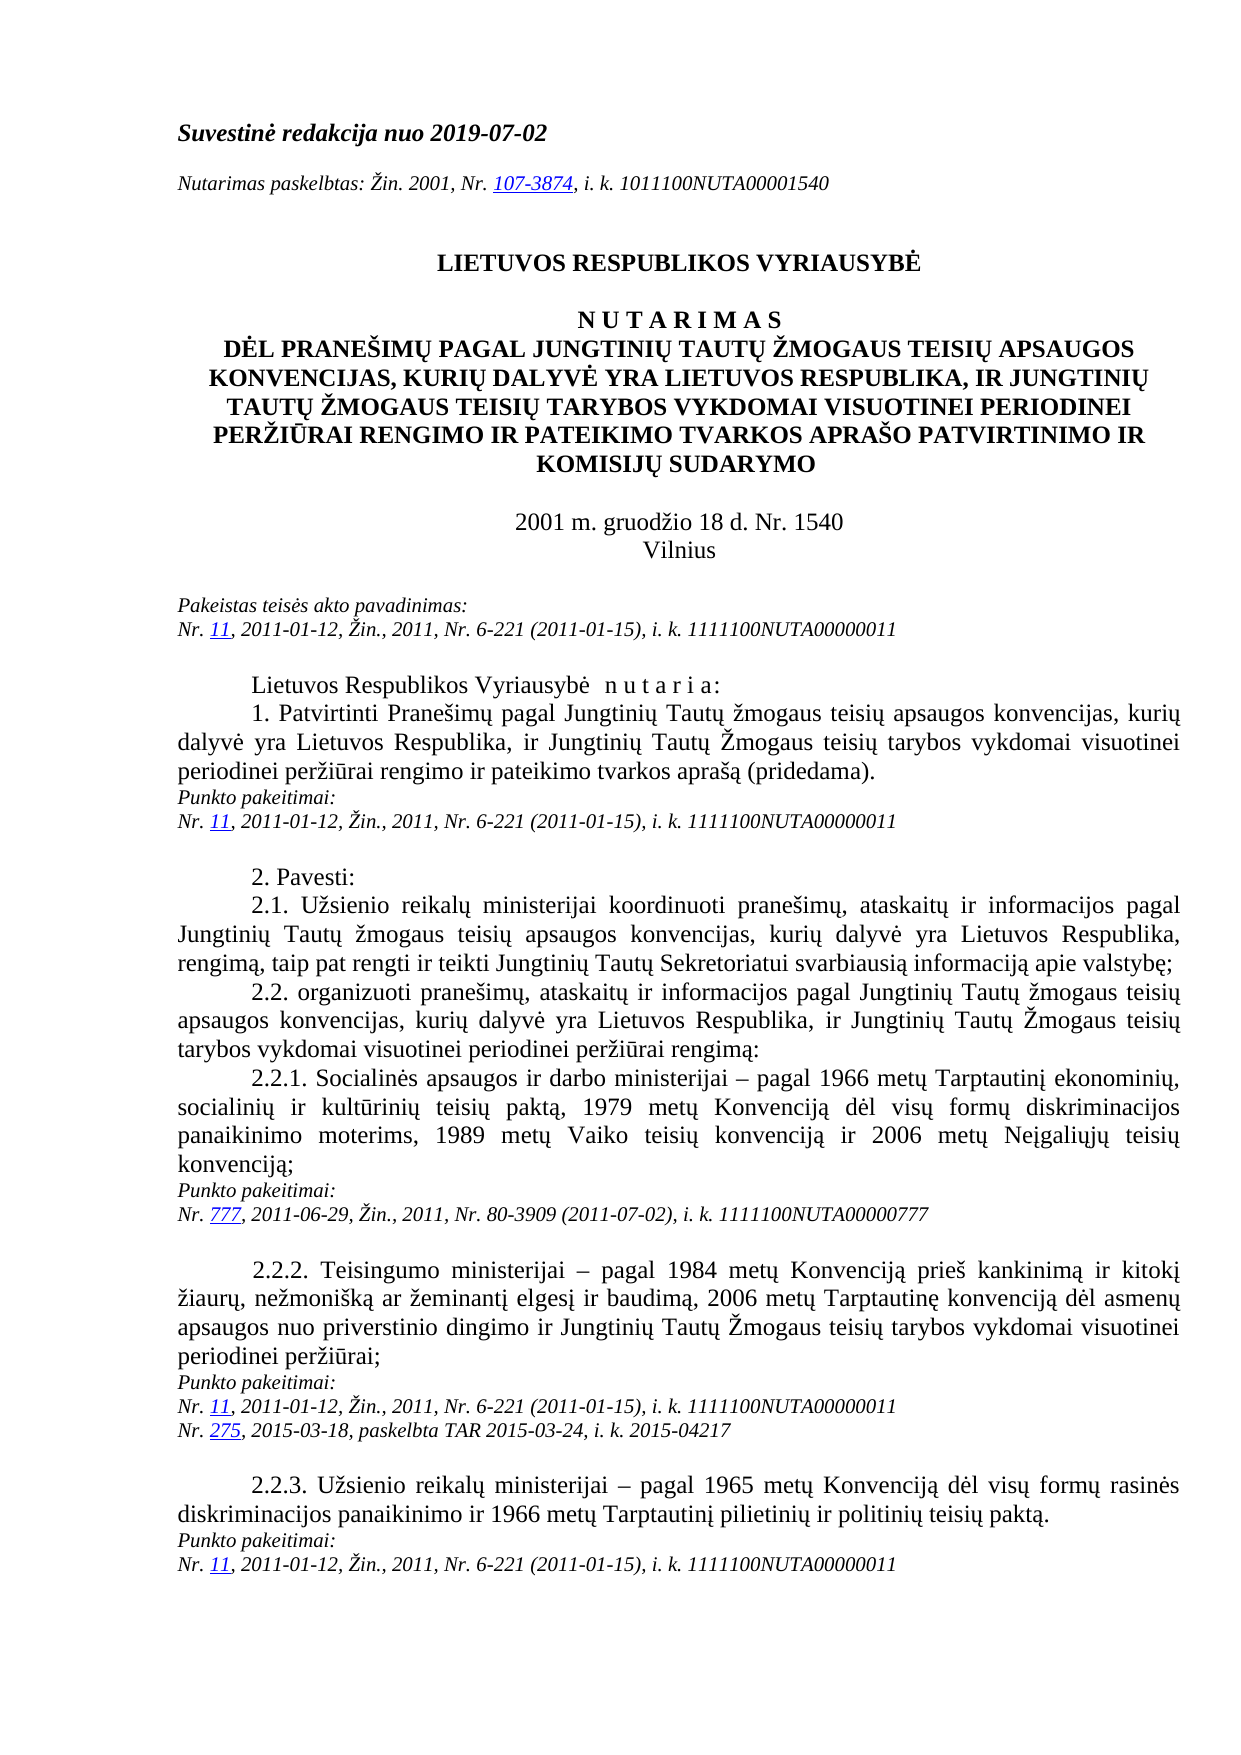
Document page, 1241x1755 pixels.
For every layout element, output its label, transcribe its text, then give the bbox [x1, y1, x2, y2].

text Vilnius [177, 535, 1181, 564]
text Nr. 11, 2011-01-12, Žin., 2011, Nr. 6-221 (2011-01-15), i. k. 1111100NUTA00000011 [177, 1394, 1181, 1418]
text Nr. 11, 2011-01-12, Žin., 2011, Nr. 6-221 (2011-01-15), i. k. 1111100NUTA00000011 [177, 617, 1181, 641]
text 2.2.1. Socialinės apsaugos ir darbo ministerijai – pagal 1966 metų Tarptautinį ekonominių, socialinių ir kultūrinių teisių paktą, 1979 metų Konvenciją dėl visų formų diskriminacijos panaikinimo moterims, 1989 metų Vaiko teisių konvenciją ir 2006 metų Neįgaliųjų teisių konvenciją; [177, 1063, 1181, 1178]
text Punkto pakeitimai: [177, 1528, 1181, 1552]
text Suvestinė redakcija nuo 2019-07-02 [177, 118, 1181, 147]
text Punkto pakeitimai: [177, 1370, 1181, 1394]
text N U T A R I M A S [177, 305, 1181, 334]
text DĖL PRANEŠIMŲ PAGAL JUNGTINIŲ TAUTŲ ŽMOGAUS TEISIŲ APSAUGOS KONVENCIJAS, KURIŲ DALYVĖ YRA LIETUVOS RESPUBLIKA, IR JUNGTINIŲ TAUTŲ ŽMOGAUS TEISIŲ TARYBOS VYKDOMAI VISUOTINEI PERIODINEI PERŽIŪRAI RENGIMO IR PATEIKIMO TVARKOS APRAŠO PATVIRTINIMO IR KOMISIJŲ SUDARYMO [177, 334, 1181, 478]
text Nr. 11, 2011-01-12, Žin., 2011, Nr. 6-221 (2011-01-15), i. k. 1111100NUTA00000011 [177, 1552, 1181, 1576]
text 2.1. Užsienio reikalų ministerijai koordinuoti pranešimų, ataskaitų ir informacijos pagal Jungtinių Tautų žmogaus teisių apsaugos konvencijas, kurių dalyvė yra Lietuvos Respublika, rengimą, taip pat rengti ir teikti Jungtinių Tautų Sekretoriatui svarbiausią informaciją apie valstybę; [177, 890, 1181, 977]
text Punkto pakeitimai: [177, 785, 1181, 809]
text 2.2.3. Užsienio reikalų ministerijai – pagal 1965 metų Konvenciją dėl visų formų rasinės diskriminacijos panaikinimo ir 1966 metų Tarptautinį pilietinių ir politinių teisių paktą. [177, 1471, 1181, 1528]
text Nr. 777, 2011-06-29, Žin., 2011, Nr. 80-3909 (2011-07-02), i. k. 1111100NUTA00000777 [177, 1202, 1181, 1226]
text Pakeistas teisės akto pavadinimas: [177, 593, 1181, 617]
text 2. Pavesti: [177, 862, 1181, 890]
text Punkto pakeitimai: [177, 1178, 1181, 1202]
text Nr. 11, 2011-01-12, Žin., 2011, Nr. 6-221 (2011-01-15), i. k. 1111100NUTA00000011 [177, 809, 1181, 833]
text 2001 m. gruodžio 18 d. Nr. 1540 [177, 507, 1181, 535]
text Lietuvos Respublikos Vyriausybė nutaria: [177, 670, 1181, 698]
text LIETUVOS RESPUBLIKOS VYRIAUSYBĖ [177, 248, 1181, 277]
text Nutarimas paskelbtas: Žin. 2001, Nr. 107-3874, i. k. 1011100NUTA00001540 [177, 171, 1181, 195]
text 2.2. organizuoti pranešimų, ataskaitų ir informacijos pagal Jungtinių Tautų žmogaus teisių apsaugos konvencijas, kurių dalyvė yra Lietuvos Respublika, ir Jungtinių Tautų Žmogaus teisių tarybos vykdomai visuotinei periodinei peržiūrai rengimą: [177, 977, 1181, 1063]
text 2.2.2. Teisingumo ministerijai – pagal 1984 metų Konvenciją prieš kankinimą ir kitokį žiaurų, nežmonišką ar žeminantį elgesį ir baudimą, 2006 metų Tarptautinę konvenciją dėl asmenų apsaugos nuo priverstinio dingimo ir Jungtinių Tautų Žmogaus teisių tarybos vykdomai visuotinei periodinei peržiūrai; [177, 1255, 1181, 1370]
text 1. Patvirtinti Pranešimų pagal Jungtinių Tautų žmogaus teisių apsaugos konvencijas, kurių dalyvė yra Lietuvos Respublika, ir Jungtinių Tautų Žmogaus teisių tarybos vykdomai visuotinei periodinei peržiūrai rengimo ir pateikimo tvarkos aprašą (pridedama). [177, 698, 1181, 785]
text Nr. 275, 2015-03-18, paskelbta TAR 2015-03-24, i. k. 2015-04217 [177, 1418, 1181, 1442]
